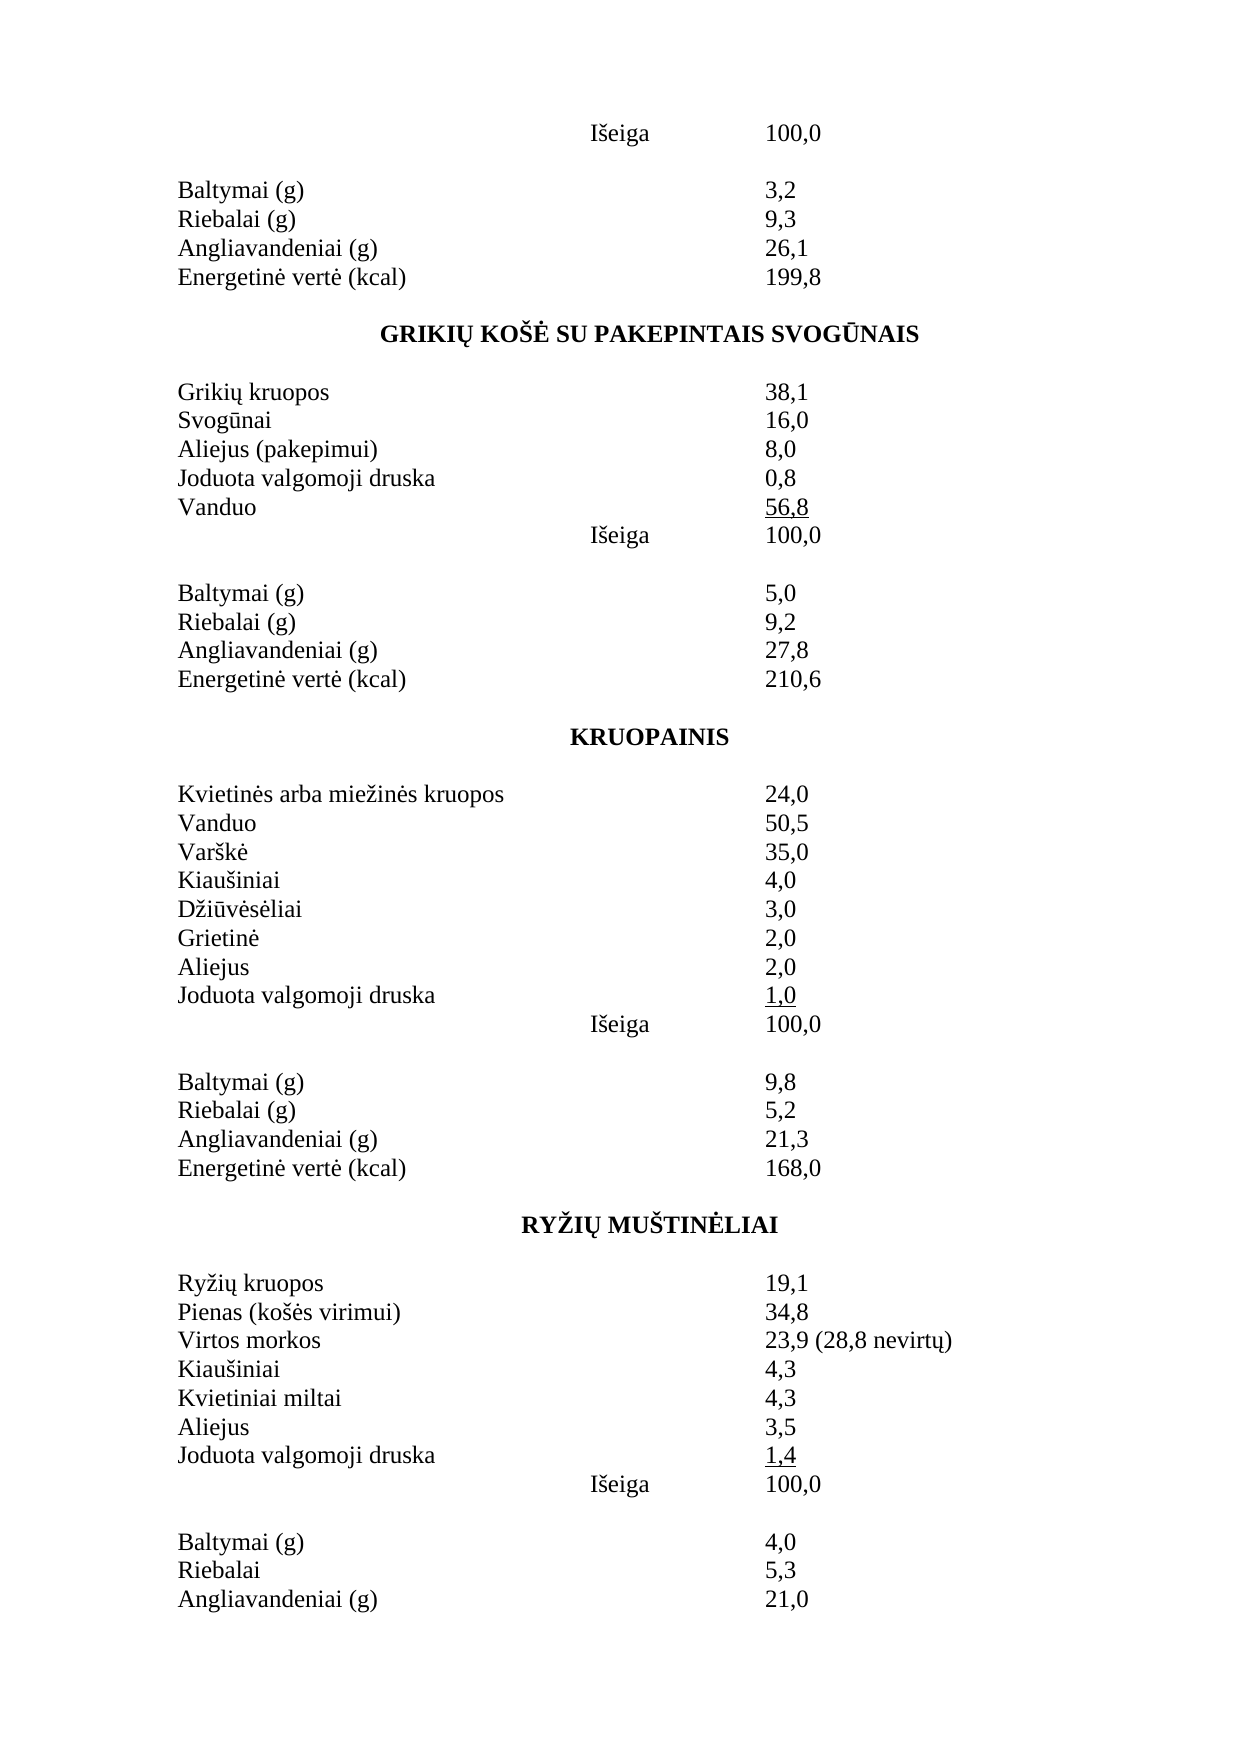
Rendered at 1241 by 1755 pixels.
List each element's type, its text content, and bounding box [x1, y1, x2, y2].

text Angliavandeniai (g) 26,1 [177, 233, 1122, 262]
text GRIKIŲ KOŠĖ SU PAKEPINTAIS SVOGŪNAIS [177, 319, 1122, 348]
text Riebalai (g) 9,3 [177, 204, 1122, 233]
text Vanduo 50,5 [177, 808, 1122, 837]
text Energetinė vertė (kcal) 168,0 [177, 1153, 1122, 1182]
text Džiūvėsėliai 3,0 [177, 894, 1122, 923]
text Aliejus (pakepimui) 8,0 [177, 434, 1122, 463]
text Angliavandeniai (g) 27,8 [177, 636, 1122, 664]
text Pienas (košės virimui) 34,8 [177, 1297, 1122, 1326]
text Kvietinės arba miežinės kruopos 24,0 [177, 779, 1122, 808]
text Išeiga 100,0 [590, 521, 1122, 549]
text Išeiga 100,0 [590, 1009, 1122, 1038]
text Ryžių kruopos 19,1 [177, 1268, 1122, 1297]
text Baltymai (g) 3,2 [177, 176, 1122, 204]
text Angliavandeniai (g) 21,3 [177, 1124, 1122, 1153]
text Aliejus 3,5 [177, 1412, 1122, 1441]
text Baltymai (g) 5,0 [177, 578, 1122, 607]
text Joduota valgomoji druska 1,4 [177, 1441, 1122, 1469]
text Riebalai 5,3 [177, 1556, 1122, 1584]
text Joduota valgomoji druska 0,8 [177, 463, 1122, 492]
text Kiaušiniai 4,0 [177, 866, 1122, 894]
text Išeiga 100,0 [590, 118, 1122, 147]
text Varškė 35,0 [177, 837, 1122, 866]
text Energetinė vertė (kcal) 199,8 [177, 262, 1122, 291]
text Riebalai (g) 5,2 [177, 1096, 1122, 1124]
text Joduota valgomoji druska 1,0 [177, 981, 1122, 1009]
text Riebalai (g) 9,2 [177, 607, 1122, 636]
text Baltymai (g) 4,0 [177, 1527, 1122, 1556]
text Svogūnai 16,0 [177, 406, 1122, 434]
text Aliejus 2,0 [177, 952, 1122, 981]
text Angliavandeniai (g) 21,0 [177, 1584, 1122, 1613]
text Kvietiniai miltai 4,3 [177, 1383, 1122, 1412]
text Grietinė 2,0 [177, 923, 1122, 952]
text Baltymai (g) 9,8 [177, 1067, 1122, 1096]
text Kiaušiniai 4,3 [177, 1354, 1122, 1383]
text Virtos morkos 23,9 (28,8 nevirtų) [177, 1326, 1122, 1354]
text KRUOPAINIS [177, 722, 1122, 751]
text Išeiga 100,0 [590, 1469, 1122, 1498]
text RYŽIŲ MUŠTINĖLIAI [177, 1211, 1122, 1239]
text Energetinė vertė (kcal) 210,6 [177, 664, 1122, 693]
text Grikių kruopos 38,1 [177, 377, 1122, 406]
text Vanduo 56,8 [177, 492, 1122, 521]
